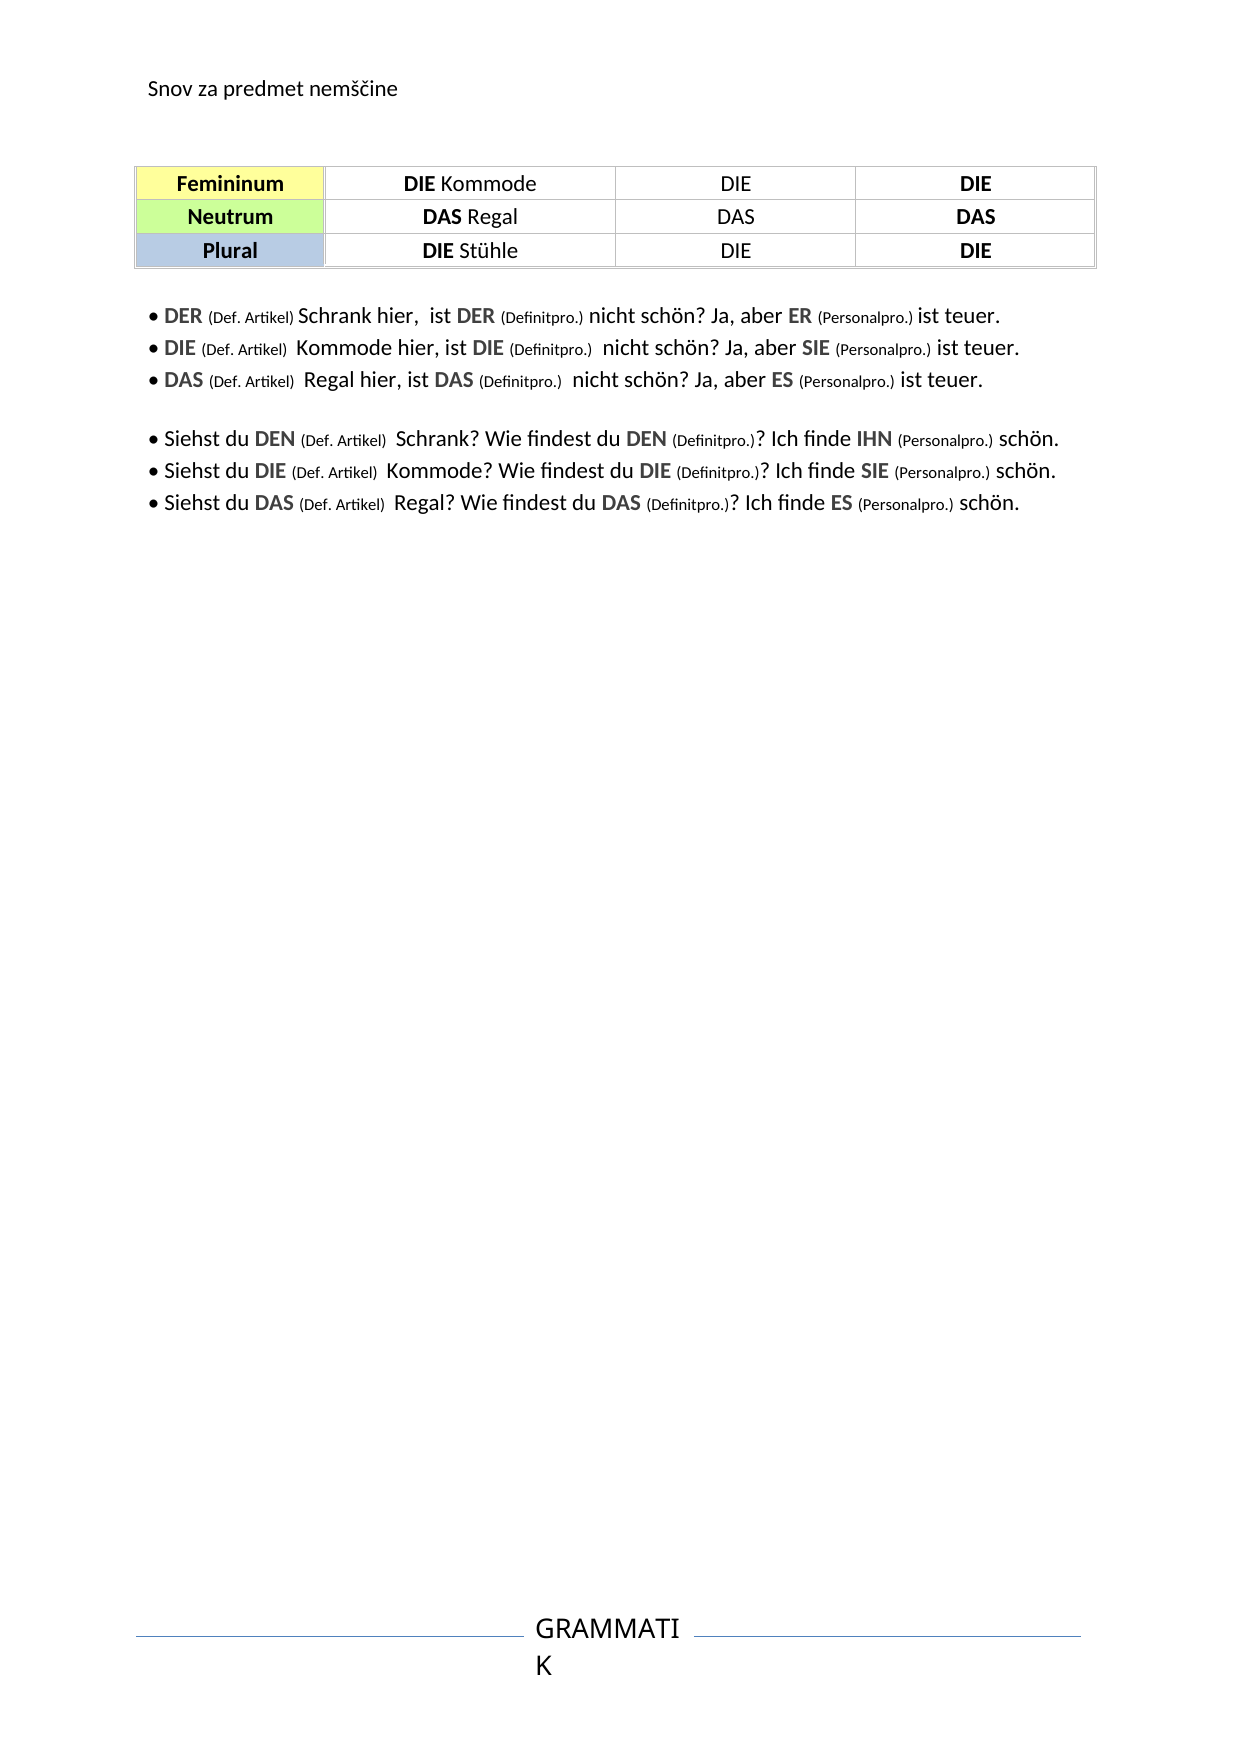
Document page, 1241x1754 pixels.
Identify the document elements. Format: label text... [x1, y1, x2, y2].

text • Siehst du DEN (Def. Artikel) Schrank? Wie findest du DEN (Definitpro.)? Ich finde IHN (Personalpro.) schön. [148, 424, 1093, 452]
table_cell DAS [856, 200, 1094, 233]
table_cell DIE [616, 167, 855, 199]
table_cell Femininum [137, 167, 323, 199]
text • DIE (Def. Artikel) Kommode hier, ist DIE (Definitpro.) nicht schön? Ja, aber SIE (Personalpro.) ist teuer. [148, 333, 1093, 361]
text • DER (Def. Artikel) Schrank hier, ist DER (Definitpro.) nicht schön? Ja, aber ER (Personalpro.) ist teuer. [148, 301, 1093, 329]
table_cell DIE [856, 234, 1094, 266]
table_cell DIE Kommode [326, 167, 615, 199]
text • Siehst du DAS (Def. Artikel) Regal? Wie findest du DAS (Definitpro.)? Ich finde ES (Personalpro.) schön. [148, 488, 1093, 516]
table_cell Neutrum [137, 200, 323, 233]
text • DAS (Def. Artikel) Regal hier, ist DAS (Definitpro.) nicht schön? Ja, aber ES (Personalpro.) ist teuer. [148, 366, 1093, 393]
table_cell Plural [137, 234, 324, 266]
table_cell DAS Regal [326, 200, 615, 233]
table_cell DIE Stühle [324, 234, 615, 266]
table_cell DAS [616, 200, 855, 233]
text • Siehst du DIE (Def. Artikel) Kommode? Wie findest du DIE (Definitpro.)? Ich finde SIE (Personalpro.) schön. [148, 456, 1093, 484]
table_cell DIE [856, 167, 1094, 199]
table_cell DIE [616, 234, 855, 266]
